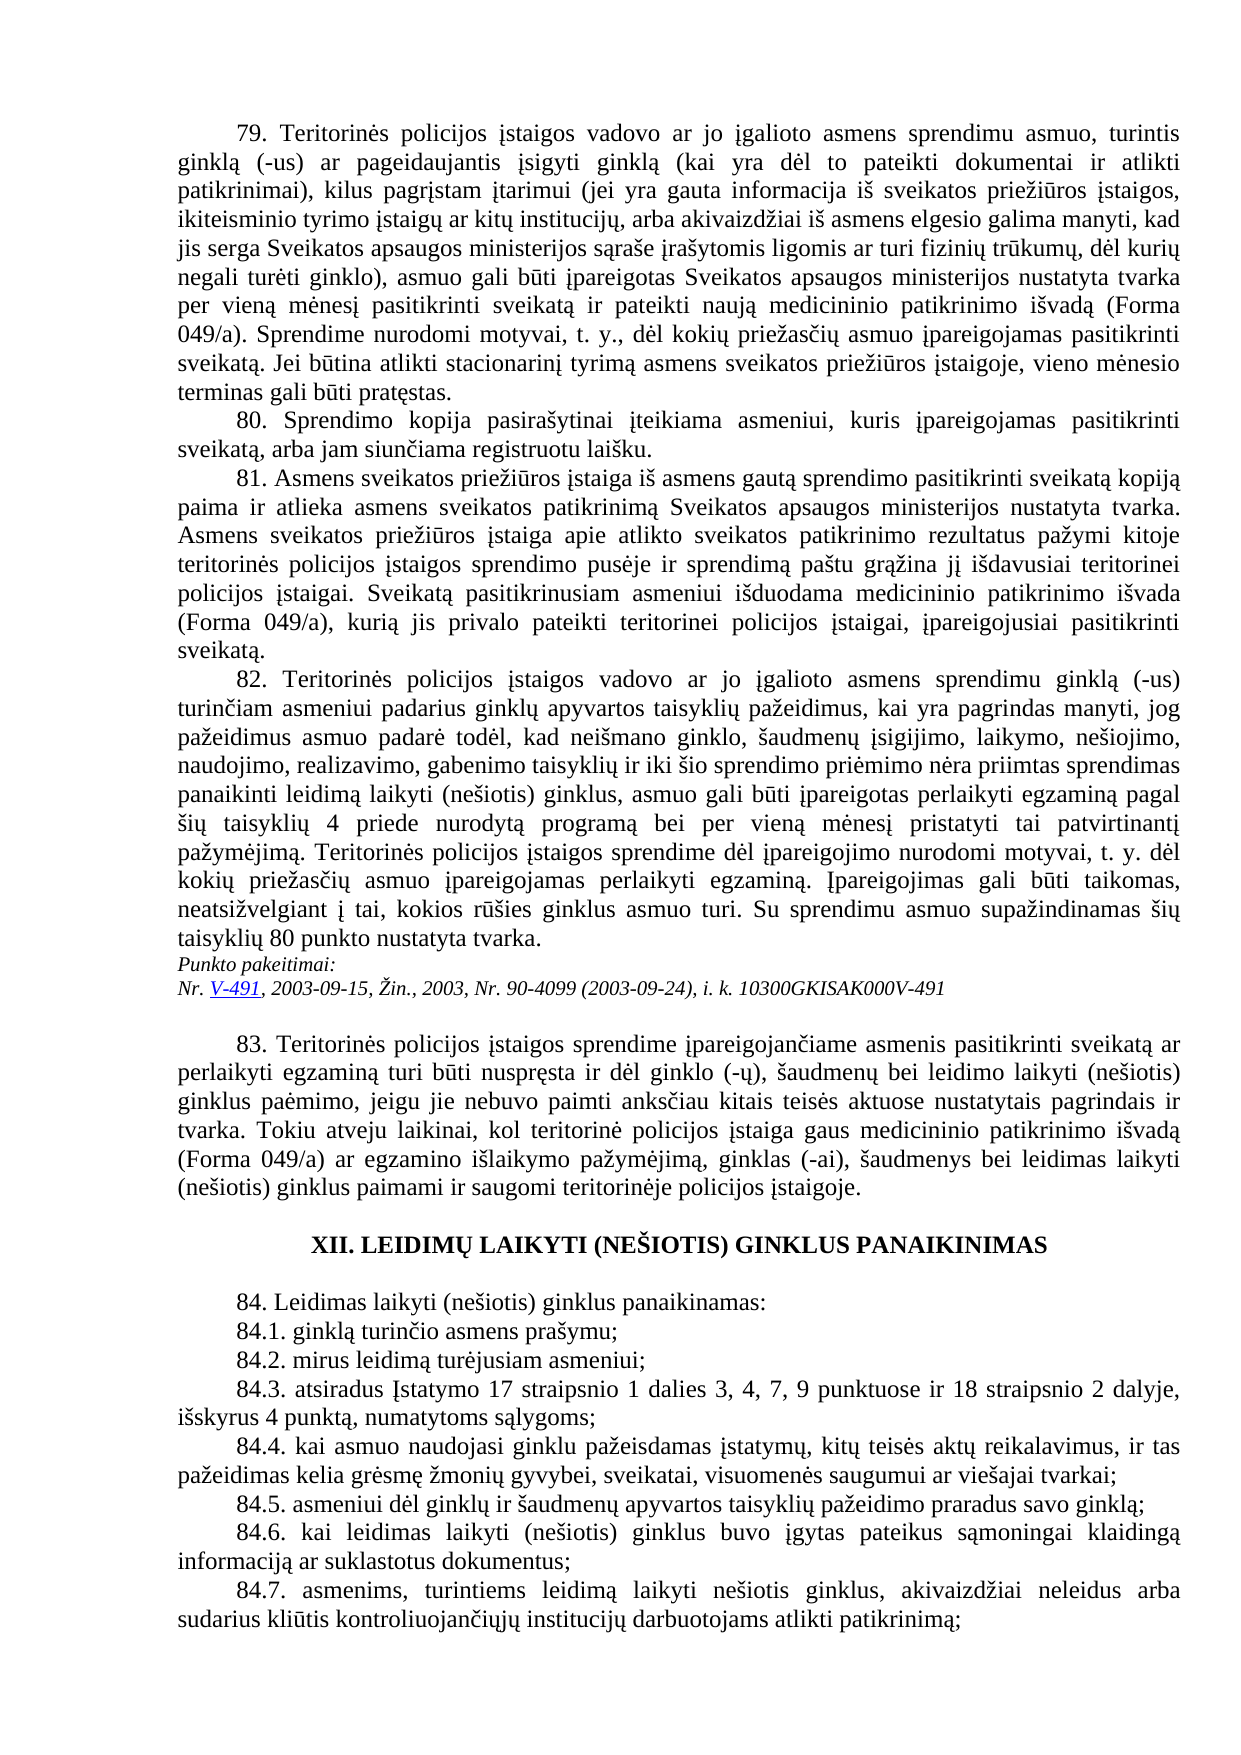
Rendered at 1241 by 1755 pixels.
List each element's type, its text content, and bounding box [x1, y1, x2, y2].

text 79. Teritorinės policijos įstaigos vadovo ar jo įgalioto asmens sprendimu asmuo, turintis ginklą (-us) ar pageidaujantis įsigyti ginklą (kai yra dėl to pateikti dokumentai ir atlikti patikrinimai), kilus pagrįstam įtarimui (jei yra gauta informacija iš sveikatos priežiūros įstaigos, ikiteisminio tyrimo įstaigų ar kitų institucijų, arba akivaizdžiai iš asmens elgesio galima manyti, kad jis serga Sveikatos apsaugos ministerijos sąraše įrašytomis ligomis ar turi fizinių trūkumų, dėl kurių negali turėti ginklo), asmuo gali būti įpareigotas Sveikatos apsaugos ministerijos nustatyta tvarka per vieną mėnesį pasitikrinti sveikatą ir pateikti naują medicininio patikrinimo išvadą (Forma 049/a). Sprendime nurodomi motyvai, t. y., dėl kokių priežasčių asmuo įpareigojamas pasitikrinti sveikatą. Jei būtina atlikti stacionarinį tyrimą asmens sveikatos priežiūros įstaigoje, vieno mėnesio terminas gali būti pratęstas. [177, 118, 1181, 406]
text 84.5. asmeniui dėl ginklų ir šaudmenų apyvartos taisyklių pažeidimo praradus savo ginklą; [177, 1489, 1181, 1517]
text 84.2. mirus leidimą turėjusiam asmeniui; [177, 1345, 1181, 1374]
text 84.6. kai leidimas laikyti (nešiotis) ginklus buvo įgytas pateikus sąmoningai klaidingą informaciją ar suklastotus dokumentus; [177, 1517, 1181, 1575]
text 81. Asmens sveikatos priežiūros įstaiga iš asmens gautą sprendimo pasitikrinti sveikatą kopiją paima ir atlieka asmens sveikatos patikrinimą Sveikatos apsaugos ministerijos nustatyta tvarka. Asmens sveikatos priežiūros įstaiga apie atlikto sveikatos patikrinimo rezultatus pažymi kitoje teritorinės policijos įstaigos sprendimo pusėje ir sprendimą paštu grąžina jį išdavusiai teritorinei policijos įstaigai. Sveikatą pasitikrinusiam asmeniui išduodama medicininio patikrinimo išvada (Forma 049/a), kurią jis privalo pateikti teritorinei policijos įstaigai, įpareigojusiai pasitikrinti sveikatą. [177, 463, 1181, 664]
text 83. Teritorinės policijos įstaigos sprendime įpareigojančiame asmenis pasitikrinti sveikatą ar perlaikyti egzaminą turi būti nuspręsta ir dėl ginklo (-ų), šaudmenų bei leidimo laikyti (nešiotis) ginklus paėmimo, jeigu jie nebuvo paimti anksčiau kitais teisės aktuose nustatytais pagrindais ir tvarka. Tokiu atveju laikinai, kol teritorinė policijos įstaiga gaus medicininio patikrinimo išvadą (Forma 049/a) ar egzamino išlaikymo pažymėjimą, ginklas (-ai), šaudmenys bei leidimas laikyti (nešiotis) ginklus paimami ir saugomi teritorinėje policijos įstaigoje. [177, 1029, 1181, 1201]
text 84.3. atsiradus Įstatymo 17 straipsnio 1 dalies 3, 4, 7, 9 punktuose ir 18 straipsnio 2 dalyje, išskyrus 4 punktą, numatytoms sąlygoms; [177, 1374, 1181, 1431]
text 84. Leidimas laikyti (nešiotis) ginklus panaikinamas: [177, 1287, 1181, 1316]
text Punkto pakeitimai: [177, 952, 1181, 976]
text XII. LEIDIMŲ LAIKYTI (NEŠIOTIS) GINKLUS PANAIKINIMAS [177, 1230, 1181, 1259]
text 84.4. kai asmuo naudojasi ginklu pažeisdamas įstatymų, kitų teisės aktų reikalavimus, ir tas pažeidimas kelia grėsmę žmonių gyvybei, sveikatai, visuomenės saugumui ar viešajai tvarkai; [177, 1431, 1181, 1489]
text 82. Teritorinės policijos įstaigos vadovo ar jo įgalioto asmens sprendimu ginklą (-us) turinčiam asmeniui padarius ginklų apyvartos taisyklių pažeidimus, kai yra pagrindas manyti, jog pažeidimus asmuo padarė todėl, kad neišmano ginklo, šaudmenų įsigijimo, laikymo, nešiojimo, naudojimo, realizavimo, gabenimo taisyklių ir iki šio sprendimo priėmimo nėra priimtas sprendimas panaikinti leidimą laikyti (nešiotis) ginklus, asmuo gali būti įpareigotas perlaikyti egzaminą pagal šių taisyklių 4 priede nurodytą programą bei per vieną mėnesį pristatyti tai patvirtinantį pažymėjimą. Teritorinės policijos įstaigos sprendime dėl įpareigojimo nurodomi motyvai, t. y. dėl kokių priežasčių asmuo įpareigojamas perlaikyti egzaminą. Įpareigojimas gali būti taikomas, neatsižvelgiant į tai, kokios rūšies ginklus asmuo turi. Su sprendimu asmuo supažindinamas šių taisyklių 80 punkto nustatyta tvarka. [177, 664, 1181, 952]
text 84.7. asmenims, turintiems leidimą laikyti nešiotis ginklus, akivaizdžiai neleidus arba sudarius kliūtis kontroliuojančiųjų institucijų darbuotojams atlikti patikrinimą; [177, 1575, 1181, 1632]
text Nr. V-491, 2003-09-15, Žin., 2003, Nr. 90-4099 (2003-09-24), i. k. 10300GKISAK000V-491 [177, 976, 1181, 1000]
text 80. Sprendimo kopija pasirašytinai įteikiama asmeniui, kuris įpareigojamas pasitikrinti sveikatą, arba jam siunčiama registruotu laišku. [177, 406, 1181, 463]
text 84.1. ginklą turinčio asmens prašymu; [177, 1316, 1181, 1345]
